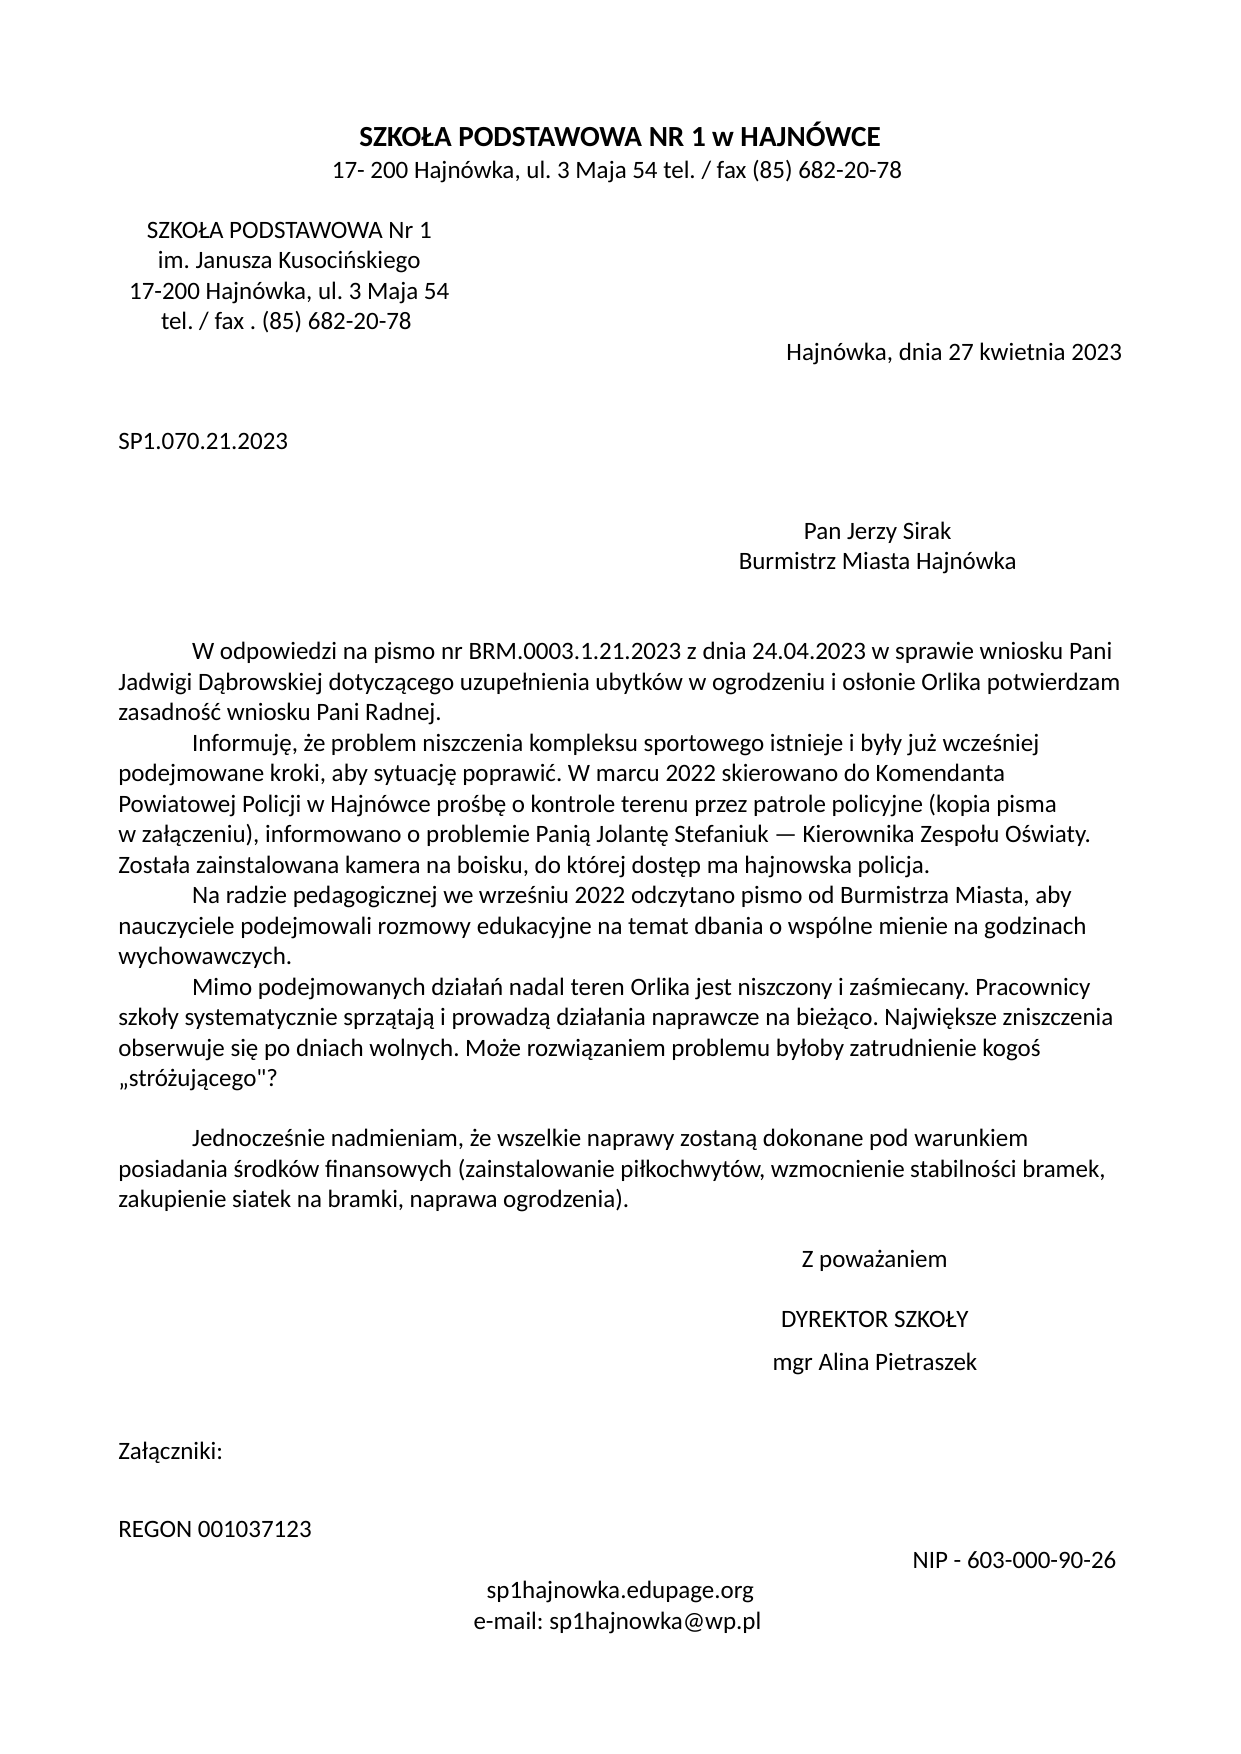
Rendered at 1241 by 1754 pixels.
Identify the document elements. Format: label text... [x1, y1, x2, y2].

text Na radzie pedagogicznej we wrześniu 2022 odczytano pismo od Burmistrza Miasta, aby nauczyciele podejmowali rozmowy edukacyjne na temat dbania o wspólne mienie na godzinach wychowawczych. [118, 879, 1122, 971]
text Załączniki: [118, 1435, 1122, 1466]
text mgr Alina Pietraszek [633, 1346, 1122, 1376]
text Pan Jerzy Sirak [633, 515, 1122, 546]
text Mimo podejmowanych działań nadal teren Orlika jest niszczony i zaśmiecany. Pracownicy szkoły systematycznie sprzątają i prowadzą działania naprawcze na bieżąco. Największe zniszczenia obserwuje się po dniach wolnych. Może rozwiązaniem problemu byłoby zatrudnienie kogoś „stróżującego"? [118, 971, 1122, 1093]
text Informuję, że problem niszczenia kompleksu sportowego istnieje i były już wcześniej podejmowane kroki, aby sytuację poprawić. W marcu 2022 skierowano do Komendanta Powiatowej Policji w Hajnówce prośbę o kontrole terenu przez patrole policyjne (kopia pisma w załączeniu), informowano o problemie Panią Jolantę Stefaniuk — Kierownika Zespołu Oświaty. Została zainstalowana kamera na boisku, do której dostęp ma hajnowska policja. [118, 727, 1122, 879]
text Z poważaniem [633, 1243, 1122, 1274]
text Jednocześnie nadmieniam, że wszelkie naprawy zostaną dokonane pod warunkiem posiadania środków finansowych (zainstalowanie piłkochwytów, wzmocnienie stabilności bramek, zakupienie siatek na bramki, naprawa ogrodzenia). [118, 1122, 1122, 1214]
text SZKOŁA PODSTAWOWA Nr 1 [0, 214, 1122, 244]
text tel. / fax . (85) 682-20-78 [0, 305, 1122, 336]
text 17-200 Hajnówka, ul. 3 Maja 54 [0, 275, 1122, 305]
text im. Janusza Kusocińskiego [0, 244, 1122, 275]
text Hajnówka, dnia 27 kwietnia 2023 [118, 336, 1122, 366]
text DYREKTOR SZKOŁY [633, 1303, 1122, 1334]
text W odpowiedzi na pismo nr BRM.0003.1.21.2023 z dnia 24.04.2023 w sprawie wniosku Pani Jadwigi Dąbrowskiej dotyczącego uzupełnienia ubytków w ogrodzeniu i osłonie Orlika potwierdzam zasadność wniosku Pani Radnej. [118, 635, 1122, 727]
text Burmistrz Miasta Hajnówka [633, 546, 1122, 576]
text SP1.070.21.2023 [118, 425, 1122, 456]
